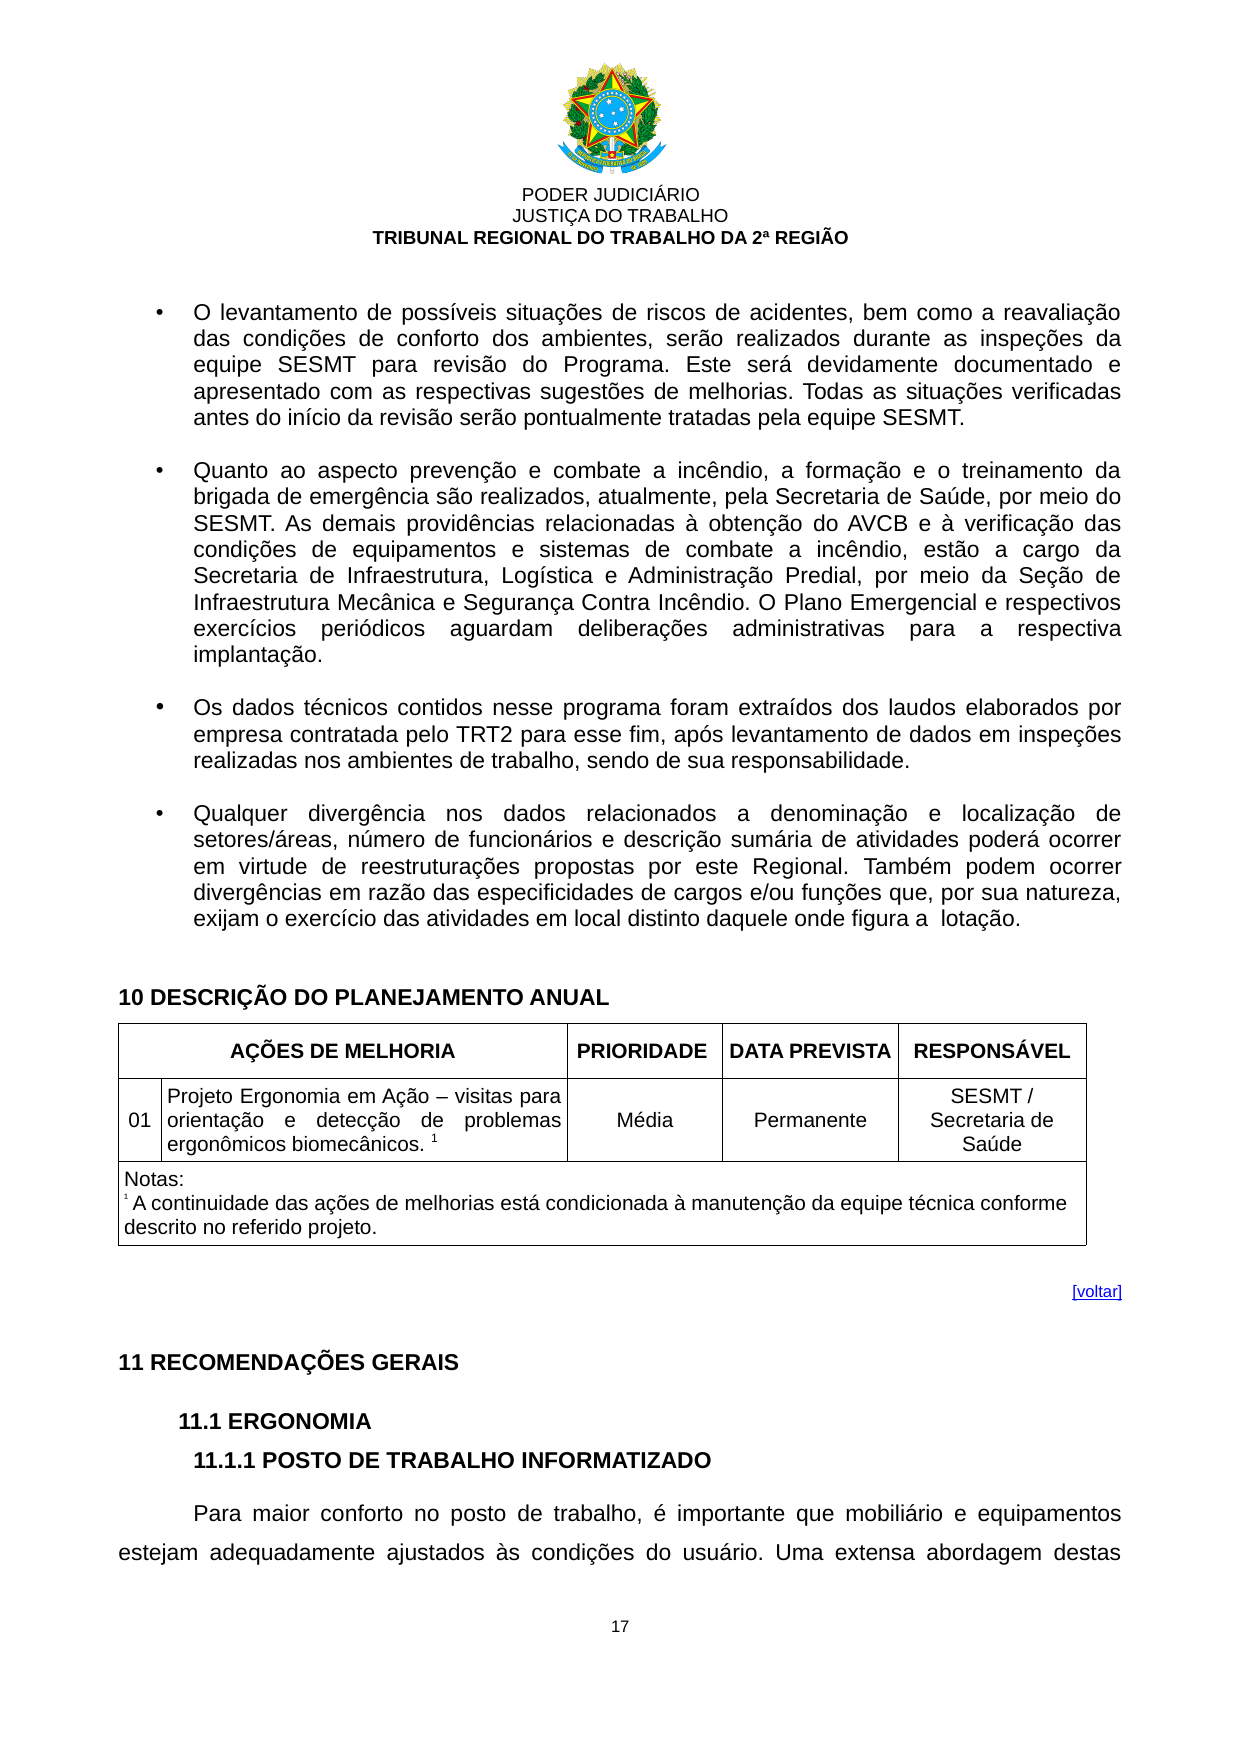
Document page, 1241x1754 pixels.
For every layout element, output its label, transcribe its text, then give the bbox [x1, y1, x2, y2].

table_cell Notas: ¹ A continuidade das ações de melhorias está condicionada à manutenção da equipe técnica conforme descrito no referido projeto. [119, 1162, 1086, 1245]
table_header AÇÕES DE MELHORIA [119, 1024, 567, 1078]
table_cell 01 [119, 1079, 161, 1161]
table_cell Projeto Ergonomia em Ação – visitas para orientação e detecção de problemas ergonômicos biomecânicos. 1 [162, 1079, 567, 1161]
table_header DATA PREVISTA [723, 1024, 898, 1078]
text [voltar] [118, 1282, 1122, 1301]
list O levantamento de possíveis situações de riscos de acidentes, bem como a reavaliação das condições de conforto dos ambientes, serão realizados durante as inspeções da equipe SESMT para revisão do Programa. Este será devidamente documentado e apresentado com as respectivas sugestões de melhorias. Todas as situações verificadas antes do início da revisão serão pontualmente tratadas pela equipe SESMT. [156, 299, 1122, 430]
table_cell Permanente [723, 1079, 898, 1161]
table_cell SESMT / Secretaria de Saúde [899, 1079, 1086, 1161]
subtitle 11.1 ERGONOMIA [118, 1408, 1122, 1434]
list Qualquer divergência nos dados relacionados a denominação e localização de setores/áreas, número de funcionários e descrição sumária de atividades poderá ocorrer em virtude de reestruturações propostas por este Regional. Também podem ocorrer divergências em razão das especificidades de cargos e/ou funções que, por sua natureza, exijam o exercício das atividades em local distinto daquele onde figura a lotação. [156, 800, 1122, 932]
subtitle 11 RECOMENDAÇÕES GERAIS [118, 1348, 1122, 1375]
text Para maior conforto no posto de trabalho, é importante que mobiliário e equipamentos estejam adequadamente ajustados às condições do usuário. Uma extensa abordagem destas [118, 1500, 1122, 1566]
table_header PRIORIDADE [568, 1024, 722, 1078]
table_header RESPONSÁVEL [899, 1024, 1086, 1078]
text 11.1.1 POSTO DE TRABALHO INFORMATIZADO [118, 1447, 1122, 1473]
subtitle 10 DESCRIÇÃO DO PLANEJAMENTO ANUAL [118, 984, 1122, 1011]
list Quanto ao aspecto prevenção e combate a incêndio, a formação e o treinamento da brigada de emergência são realizados, atualmente, pela Secretaria de Saúde, por meio do SESMT. As demais providências relacionadas à obtenção do AVCB e à verificação das condições de equipamentos e sistemas de combate a incêndio, estão a cargo da Secretaria de Infraestrutura, Logística e Administração Predial, por meio da Seção de Infraestrutura Mecânica e Segurança Contra Incêndio. O Plano Emergencial e respectivos exercícios periódicos aguardam deliberações administrativas para a respectiva implantação. [156, 457, 1122, 668]
table_cell Média [568, 1079, 722, 1161]
list Os dados técnicos contidos nesse programa foram extraídos dos laudos elaborados por empresa contratada pelo TRT2 para esse fim, após levantamento de dados em inspeções realizadas nos ambientes de trabalho, sendo de sua responsabilidade. [156, 694, 1122, 773]
